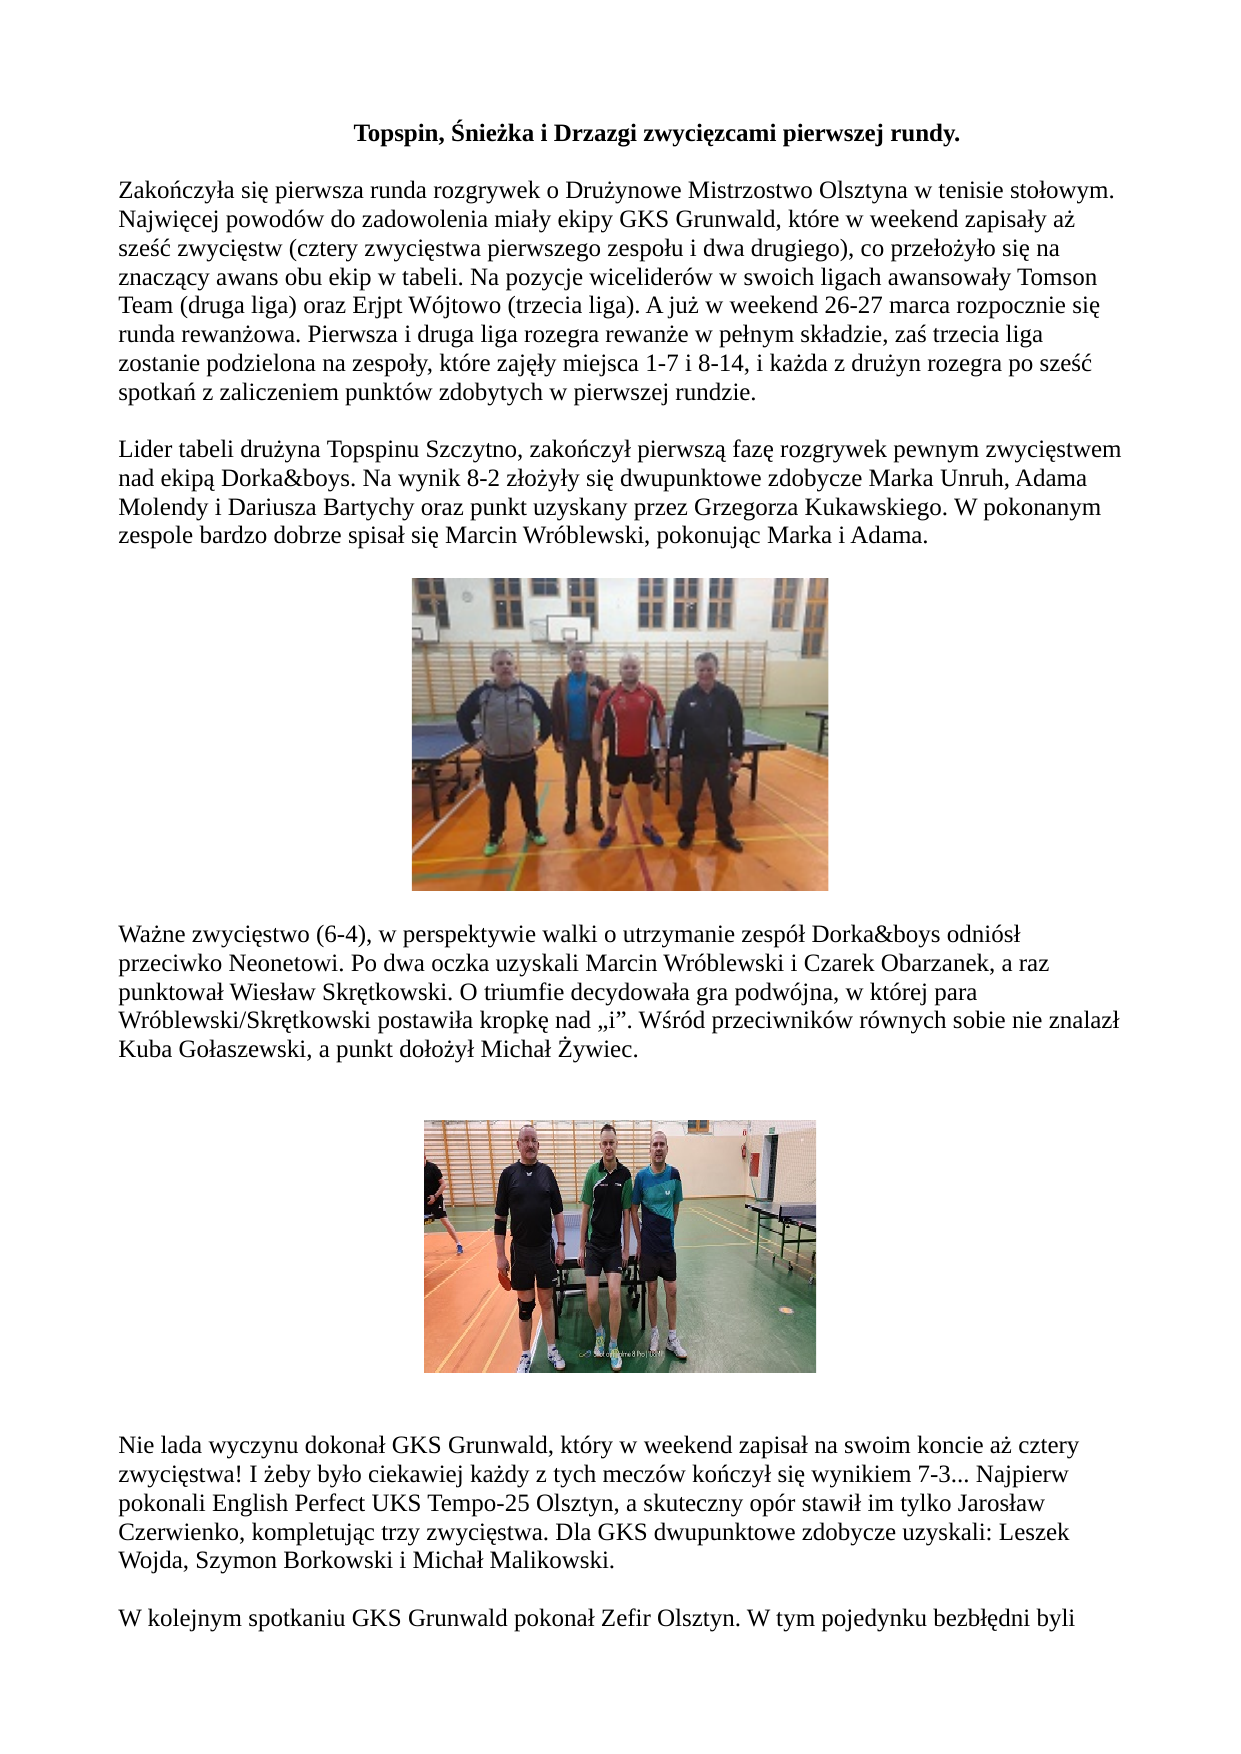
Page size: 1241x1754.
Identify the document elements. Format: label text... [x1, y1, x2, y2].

picture [411, 578, 829, 891]
text Ważne zwycięstwo (6-4), w perspektywie walki o utrzymanie zespół Dorka&boys odniósł przeciwko Neonetowi. Po dwa oczka uzyskali Marcin Wróblewski i Czarek Obarzanek, a raz punktował Wiesław Skrętkowski. O triumfie decydowała gra podwójna, w której para Wróblewski/Skrętkowski postawiła kropkę nad „i”. Wśród przeciwników równych sobie nie znalazł Kuba Gołaszewski, a punkt dołożył Michał Żywiec. [118, 919, 1122, 1063]
text Nie lada wyczynu dokonał GKS Grunwald, który w weekend zapisał na swoim koncie aż cztery zwycięstwa! I żeby było ciekawiej każdy z tych meczów kończył się wynikiem 7-3... Najpierw pokonali English Perfect UKS Tempo-25 Olsztyn, a skuteczny opór stawił im tylko Jarosław Czerwienko, kompletując trzy zwycięstwa. Dla GKS dwupunktowe zdobycze uzyskali: Leszek Wojda, Szymon Borkowski i Michał Malikowski. [118, 1430, 1122, 1574]
text Topspin, Śnieżka i Drzazgi zwycięzcami pierwszej rundy. [118, 118, 1122, 147]
text Lider tabeli drużyna Topspinu Szczytno, zakończył pierwszą fazę rozgrywek pewnym zwycięstwem nad ekipą Dorka&boys. Na wynik 8-2 złożyły się dwupunktowe zdobycze Marka Unruh, Adama Molendy i Dariusza Bartychy oraz punkt uzyskany przez Grzegorza Kukawskiego. W pokonanym zespole bardzo dobrze spisał się Marcin Wróblewski, pokonując Marka i Adama. [118, 434, 1122, 549]
picture [424, 1120, 817, 1373]
text W kolejnym spotkaniu GKS Grunwald pokonał Zefir Olsztyn. W tym pojedynku bezbłędni byli [118, 1603, 1122, 1632]
text Zakończyła się pierwsza runda rozgrywek o Drużynowe Mistrzostwo Olsztyna w tenisie stołowym. Najwięcej powodów do zadowolenia miały ekipy GKS Grunwald, które w weekend zapisały aż sześć zwycięstw (cztery zwycięstwa pierwszego zespołu i dwa drugiego), co przełożyło się na znaczący awans obu ekip w tabeli. Na pozycje wiceliderów w swoich ligach awansowały Tomson Team (druga liga) oraz Erjpt Wójtowo (trzecia liga). A już w weekend 26-27 marca rozpocznie się runda rewanżowa. Pierwsza i druga liga rozegra rewanże w pełnym składzie, zaś trzecia liga zostanie podzielona na zespoły, które zajęły miejsca 1-7 i 8-14, i każda z drużyn rozegra po sześć spotkań z zaliczeniem punktów zdobytych w pierwszej rundzie. [118, 176, 1122, 406]
